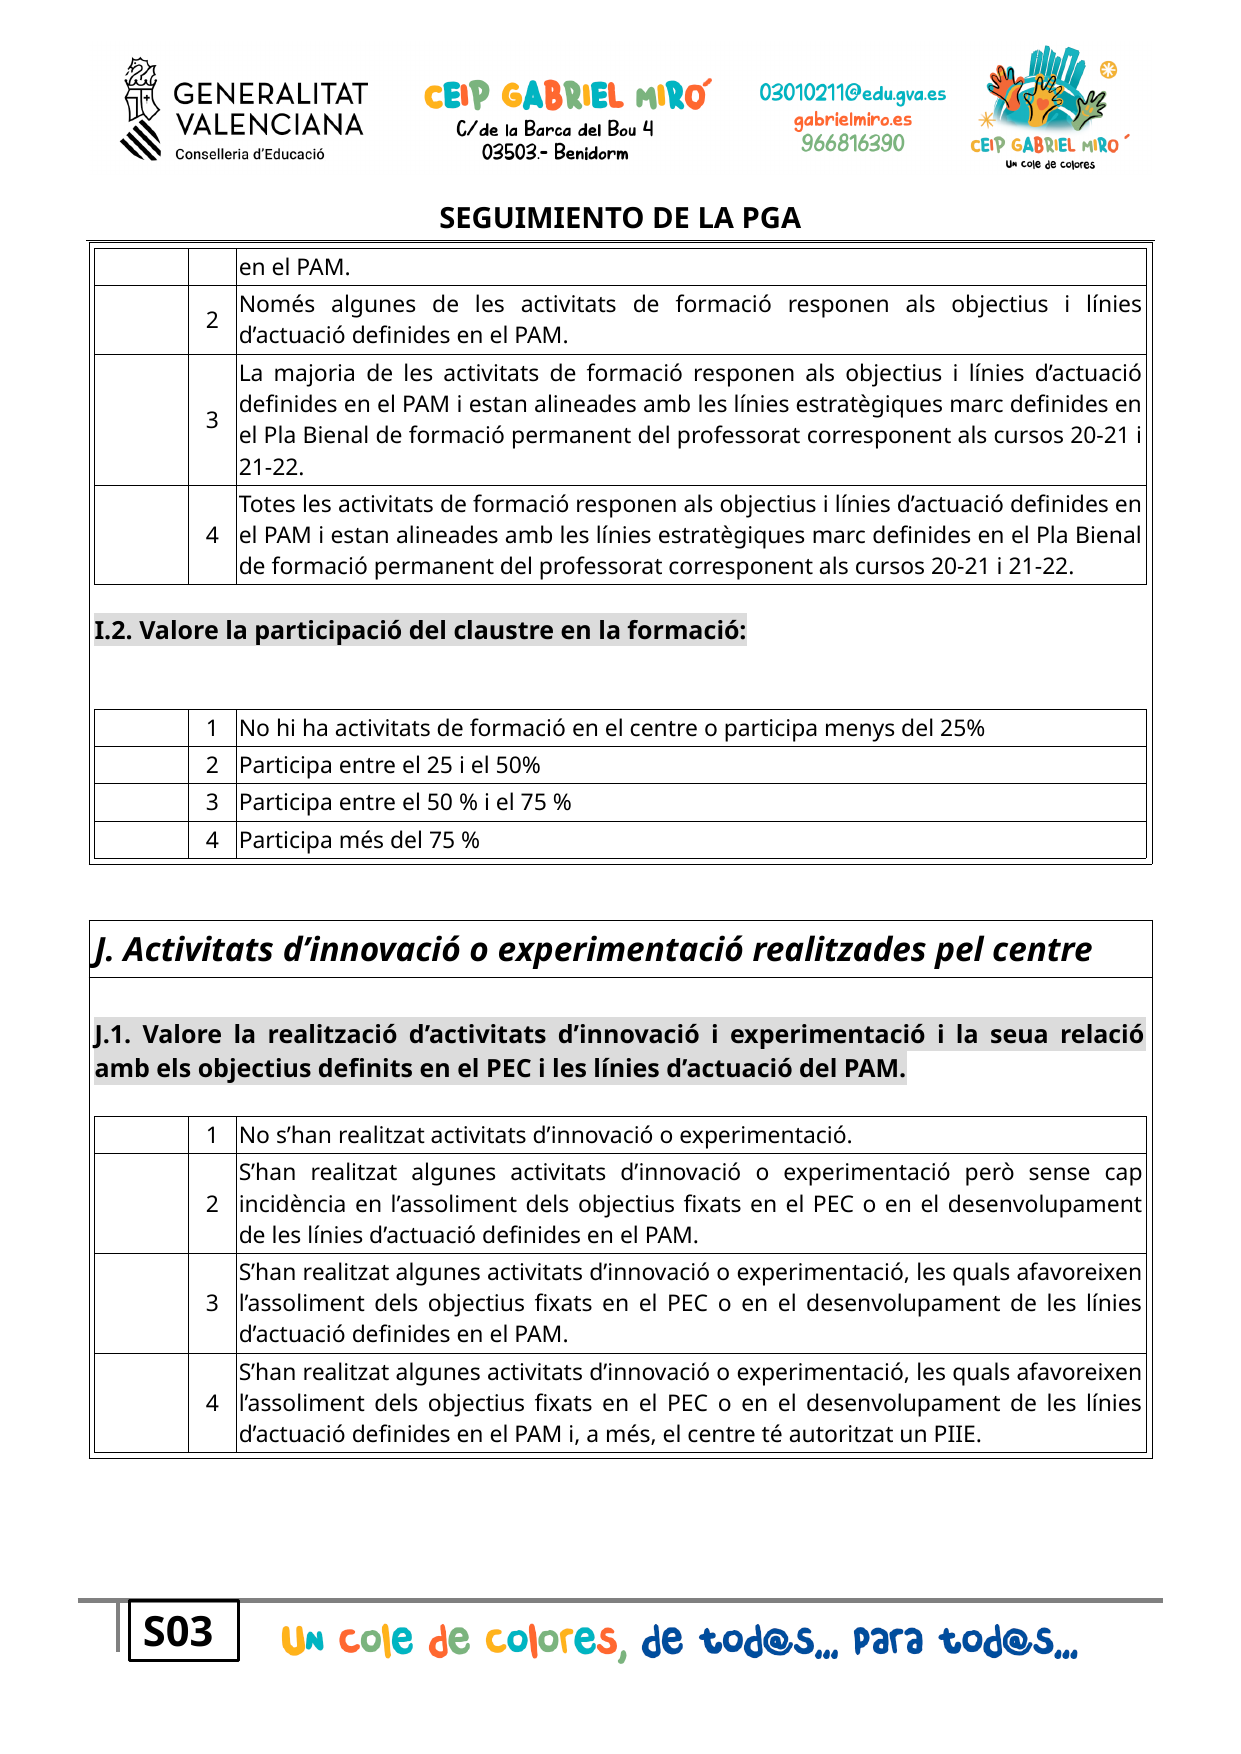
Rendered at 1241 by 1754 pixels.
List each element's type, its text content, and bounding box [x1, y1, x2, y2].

table_cell Participa entre el 50 % i el 75 % [237, 784, 1146, 821]
table_cell [95, 355, 188, 484]
table_cell [95, 1154, 188, 1253]
table_header No hi ha activitats de formació en el centre o participa menys del 25% [237, 710, 1146, 746]
table_header [95, 710, 188, 746]
table_header 1 [189, 1117, 236, 1153]
table_cell 4 [189, 822, 236, 858]
table_cell I.2. Valore la participació del claustre en la formació: [90, 243, 1152, 864]
table_cell Participa entre el 25 i el 50% [237, 747, 1146, 783]
table_cell 2 [189, 286, 236, 354]
table_cell Totes les activitats de formació responen als objectius i línies d’actuació definides en el PAM i estan alineades amb les línies estratègiques marc definides en el Pla Bienal de formació permanent del professorat corresponent als cursos 20-21 i 21-22. [237, 486, 1146, 584]
table_cell S’han realitzat algunes activitats d’innovació o experimentació, les quals afavoreixen l’assoliment dels objectius fixats en el PEC o en el desenvolupament de les línies d’actuació definides en el PAM. [237, 1254, 1146, 1353]
table_cell [95, 286, 188, 354]
table_header No s’han realitzat activitats d’innovació o experimentació. [237, 1117, 1146, 1153]
table_header [189, 249, 236, 285]
table_cell 2 [189, 747, 236, 783]
table_header [95, 249, 188, 285]
table_cell [95, 1254, 188, 1353]
table_cell S’han realitzat algunes activitats d’innovació o experimentació però sense cap incidència en l’assoliment dels objectius fixats en el PEC o en el desenvolupament de les línies d’actuació definides en el PAM. [237, 1154, 1146, 1253]
table_cell [95, 1354, 188, 1452]
table_cell [95, 784, 188, 821]
table_cell Participa més del 75 % [237, 822, 1146, 858]
table_cell 3 [189, 1254, 236, 1353]
table_cell [95, 822, 188, 858]
table_header en el PAM. [237, 249, 1146, 285]
table_cell La majoria de les activitats de formació responen als objectius i línies d’actuació definides en el PAM i estan alineades amb les línies estratègiques marc definides en el Pla Bienal de formació permanent del professorat corresponent als cursos 20-21 i 21-22. [237, 355, 1146, 484]
table_header 1 [189, 710, 236, 746]
picture [276, 1610, 1087, 1676]
table_cell 2 [189, 1154, 236, 1253]
table_cell 4 [189, 1354, 236, 1452]
table_cell 3 [189, 355, 236, 484]
picture [88, 41, 1152, 175]
table_cell J.1. Valore la realització d’activitats d’innovació i experimentació i la seua relació amb els objectius definits en el PEC i les línies d’actuació del PAM. [90, 978, 1152, 1458]
table_cell [95, 486, 188, 584]
table_cell Només algunes de les activitats de formació responen als objectius i línies d’actuació definides en el PAM. [237, 286, 1146, 354]
table_header J. Activitats d’innovació o experimentació realitzades pel centre [90, 921, 1152, 977]
table_cell S’han realitzat algunes activitats d’innovació o experimentació, les quals afavoreixen l’assoliment dels objectius fixats en el PEC o en el desenvolupament de les línies d’actuació definides en el PAM i, a més, el centre té autoritzat un PIIE. [237, 1354, 1146, 1452]
table_cell [95, 747, 188, 783]
table_cell 4 [189, 486, 236, 584]
table_cell 3 [189, 784, 236, 821]
table_header [95, 1117, 188, 1153]
